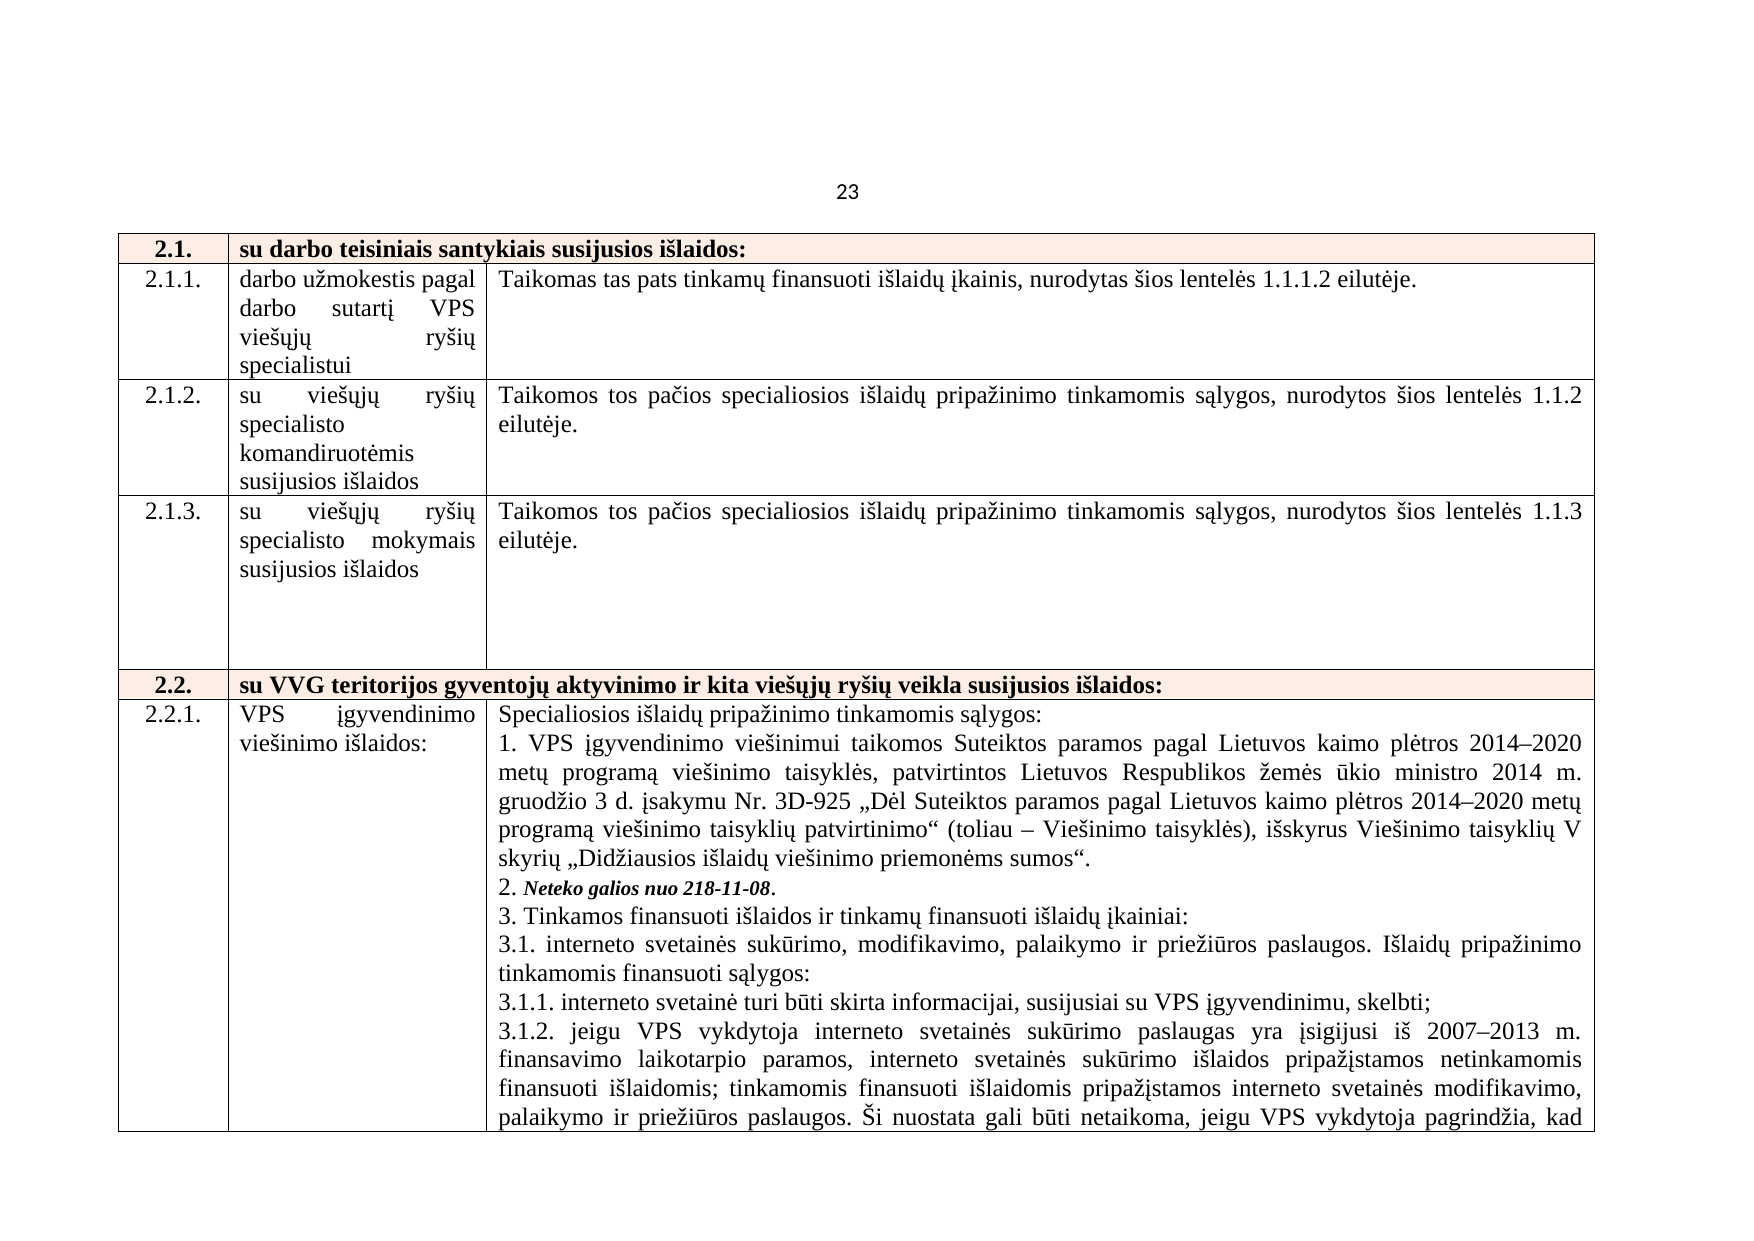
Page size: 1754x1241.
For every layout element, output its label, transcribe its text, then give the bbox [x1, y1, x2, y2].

table_cell Taikomos tos pačios specialiosios išlaidų pripažinimo tinkamomis sąlygos, nurodytos šios lentelės 1.1.2 eilutėje. [487, 380, 1594, 495]
table_cell darbo užmokestis pagal darbo sutartį VPS viešųjų ryšių specialistui [229, 264, 486, 379]
table_cell 2.1.1. [119, 264, 228, 379]
table_cell 2.1.2. [119, 380, 228, 495]
table_cell su darbo teisiniais santykiais susijusios išlaidos: [229, 234, 1594, 263]
table_cell VPS įgyvendinimo viešinimo išlaidos: [229, 700, 486, 1131]
table_cell su VVG teritorijos gyventojų aktyvinimo ir kita viešųjų ryšių veikla susijusios išlaidos: [229, 670, 1594, 698]
table_cell Specialiosios išlaidų pripažinimo tinkamomis sąlygos: 1. VPS įgyvendinimo viešinimui taikomos Suteiktos paramos pagal Lietuvos kaimo plėtros 2014–2020 metų programą viešinimo taisyklės, patvirtintos Lietuvos Respublikos žemės ūkio ministro 2014 m. gruodžio 3 d. įsakymu Nr. 3D-925 „Dėl Suteiktos paramos pagal Lietuvos kaimo plėtros 2014–2020 metų programą viešinimo taisyklių patvirtinimo“ (toliau – Viešinimo taisyklės), išskyrus Viešinimo taisyklių V skyrių „Didžiausios išlaidų viešinimo priemonėms sumos“. 2. Neteko galios nuo 218-11-08. 3. Tinkamos finansuoti išlaidos ir tinkamų finansuoti išlaidų įkainiai: 3.1. interneto svetainės sukūrimo, modifikavimo, palaikymo ir priežiūros paslaugos. Išlaidų pripažinimo tinkamomis finansuoti sąlygos: 3.1.1. interneto svetainė turi būti skirta informacijai, susijusiai su VPS įgyvendinimu, skelbti; 3.1.2. jeigu VPS vykdytoja interneto svetainės sukūrimo paslaugas yra įsigijusi iš 2007–2013 m. finansavimo laikotarpio paramos, interneto svetainės sukūrimo išlaidos pripažįstamos netinkamomis finansuoti išlaidomis; tinkamomis finansuoti išlaidomis pripažįstamos interneto svetainės modifikavimo, palaikymo ir priežiūros paslaugos. Ši nuostata gali būti netaikoma, jeigu VPS vykdytoja pagrindžia, kad [487, 700, 1594, 1131]
table_cell 2.1.3. [119, 496, 228, 669]
table_cell 2.2. [119, 670, 228, 698]
table_cell 2.1. [119, 234, 228, 263]
table_cell Taikomas tas pats tinkamų finansuoti išlaidų įkainis, nurodytas šios lentelės 1.1.1.2 eilutėje. [487, 264, 1594, 379]
table_cell Taikomos tos pačios specialiosios išlaidų pripažinimo tinkamomis sąlygos, nurodytos šios lentelės 1.1.3 eilutėje. [487, 496, 1594, 669]
table_cell su viešųjų ryšių specialisto komandiruotėmis susijusios išlaidos [229, 380, 486, 495]
table_cell su viešųjų ryšių specialisto mokymais susijusios išlaidos [229, 496, 486, 669]
table_cell 2.2.1. [119, 700, 228, 1131]
